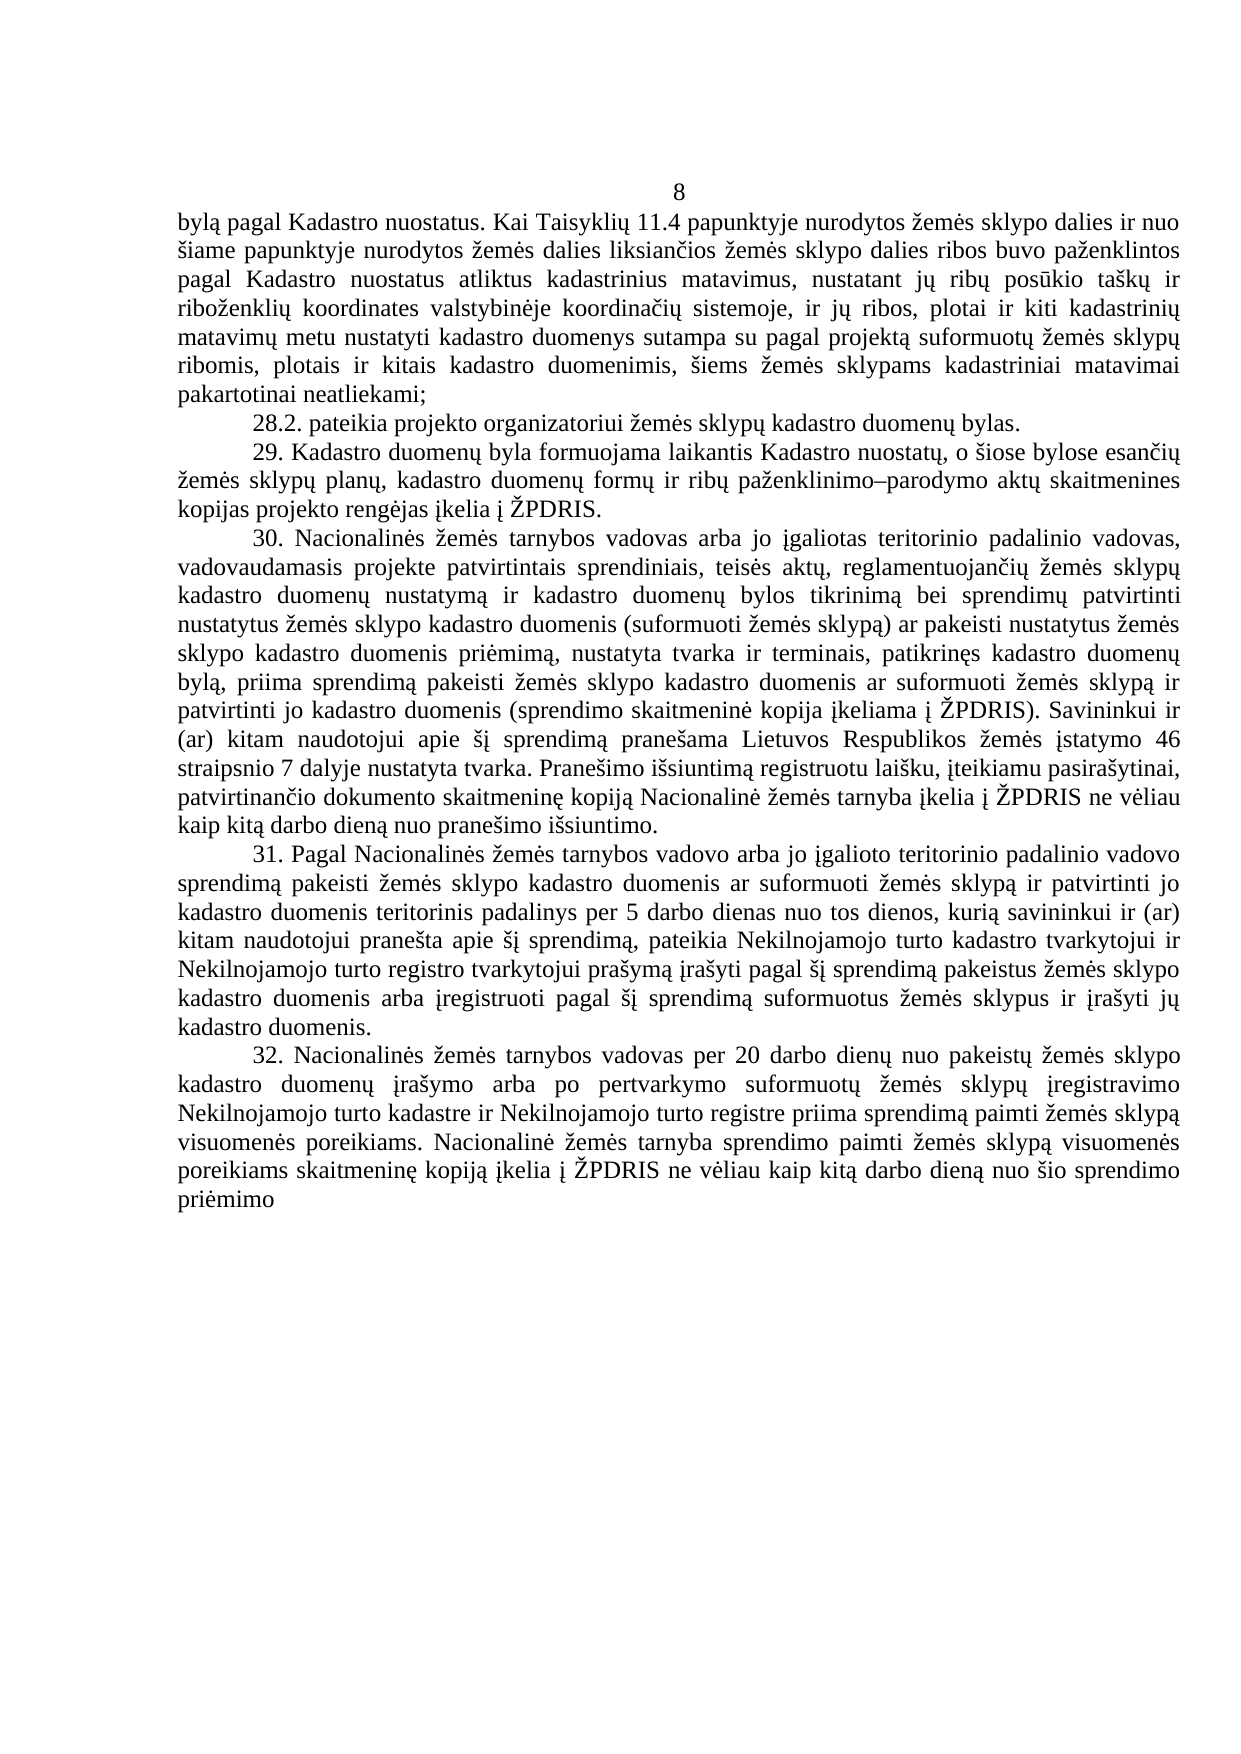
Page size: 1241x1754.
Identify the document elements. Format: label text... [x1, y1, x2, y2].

text 32. Nacionalinės žemės tarnybos vadovas per 20 darbo dienų nuo pakeistų žemės sklypo kadastro duomenų įrašymo arba po pertvarkymo suformuotų žemės sklypų įregistravimo Nekilnojamojo turto kadastre ir Nekilnojamojo turto registre priima sprendimą paimti žemės sklypą visuomenės poreikiams. Nacionalinė žemės tarnyba sprendimo paimti žemės sklypą visuomenės poreikiams skaitmeninę kopiją įkelia į ŽPDRIS ne vėliau kaip kitą darbo dieną nuo šio sprendimo priėmimo [177, 1040, 1181, 1213]
text 28.2. pateikia projekto organizatoriui žemės sklypų kadastro duomenų bylas. [177, 408, 1181, 437]
text bylą pagal Kadastro nuostatus. Kai Taisyklių 11.4 papunktyje nurodytos žemės sklypo dalies ir nuo šiame papunktyje nurodytos žemės dalies liksiančios žemės sklypo dalies ribos buvo paženklintos pagal Kadastro nuostatus atliktus kadastrinius matavimus, nustatant jų ribų posūkio taškų ir riboženklių koordinates valstybinėje koordinačių sistemoje, ir jų ribos, plotai ir kiti kadastrinių matavimų metu nustatyti kadastro duomenys sutampa su pagal projektą suformuotų žemės sklypų ribomis, plotais ir kitais kadastro duomenimis, šiems žemės sklypams kadastriniai matavimai pakartotinai neatliekami; [177, 207, 1181, 408]
text 30. Nacionalinės žemės tarnybos vadovas arba jo įgaliotas teritorinio padalinio vadovas, vadovaudamasis projekte patvirtintais sprendiniais, teisės aktų, reglamentuojančių žemės sklypų kadastro duomenų nustatymą ir kadastro duomenų bylos tikrinimą bei sprendimų patvirtinti nustatytus žemės sklypo kadastro duomenis (suformuoti žemės sklypą) ar pakeisti nustatytus žemės sklypo kadastro duomenis priėmimą, nustatyta tvarka ir terminais, patikrinęs kadastro duomenų bylą, priima sprendimą pakeisti žemės sklypo kadastro duomenis ar suformuoti žemės sklypą ir patvirtinti jo kadastro duomenis (sprendimo skaitmeninė kopija įkeliama į ŽPDRIS). Savininkui ir (ar) kitam naudotojui apie šį sprendimą pranešama Lietuvos Respublikos žemės įstatymo 46 straipsnio 7 dalyje nustatyta tvarka. Pranešimo išsiuntimą registruotu laišku, įteikiamu pasirašytinai, patvirtinančio dokumento skaitmeninę kopiją Nacionalinė žemės tarnyba įkelia į ŽPDRIS ne vėliau kaip kitą darbo dieną nuo pranešimo išsiuntimo. [177, 523, 1181, 839]
text 31. Pagal Nacionalinės žemės tarnybos vadovo arba jo įgalioto teritorinio padalinio vadovo sprendimą pakeisti žemės sklypo kadastro duomenis ar suformuoti žemės sklypą ir patvirtinti jo kadastro duomenis teritorinis padalinys per 5 darbo dienas nuo tos dienos, kurią savininkui ir (ar) kitam naudotojui pranešta apie šį sprendimą, pateikia Nekilnojamojo turto kadastro tvarkytojui ir Nekilnojamojo turto registro tvarkytojui prašymą įrašyti pagal šį sprendimą pakeistus žemės sklypo kadastro duomenis arba įregistruoti pagal šį sprendimą suformuotus žemės sklypus ir įrašyti jų kadastro duomenis. [177, 839, 1181, 1040]
text 29. Kadastro duomenų byla formuojama laikantis Kadastro nuostatų, o šiose bylose esančių žemės sklypų planų, kadastro duomenų formų ir ribų paženklinimo–parodymo aktų skaitmenines kopijas projekto rengėjas įkelia į ŽPDRIS. [177, 437, 1181, 523]
